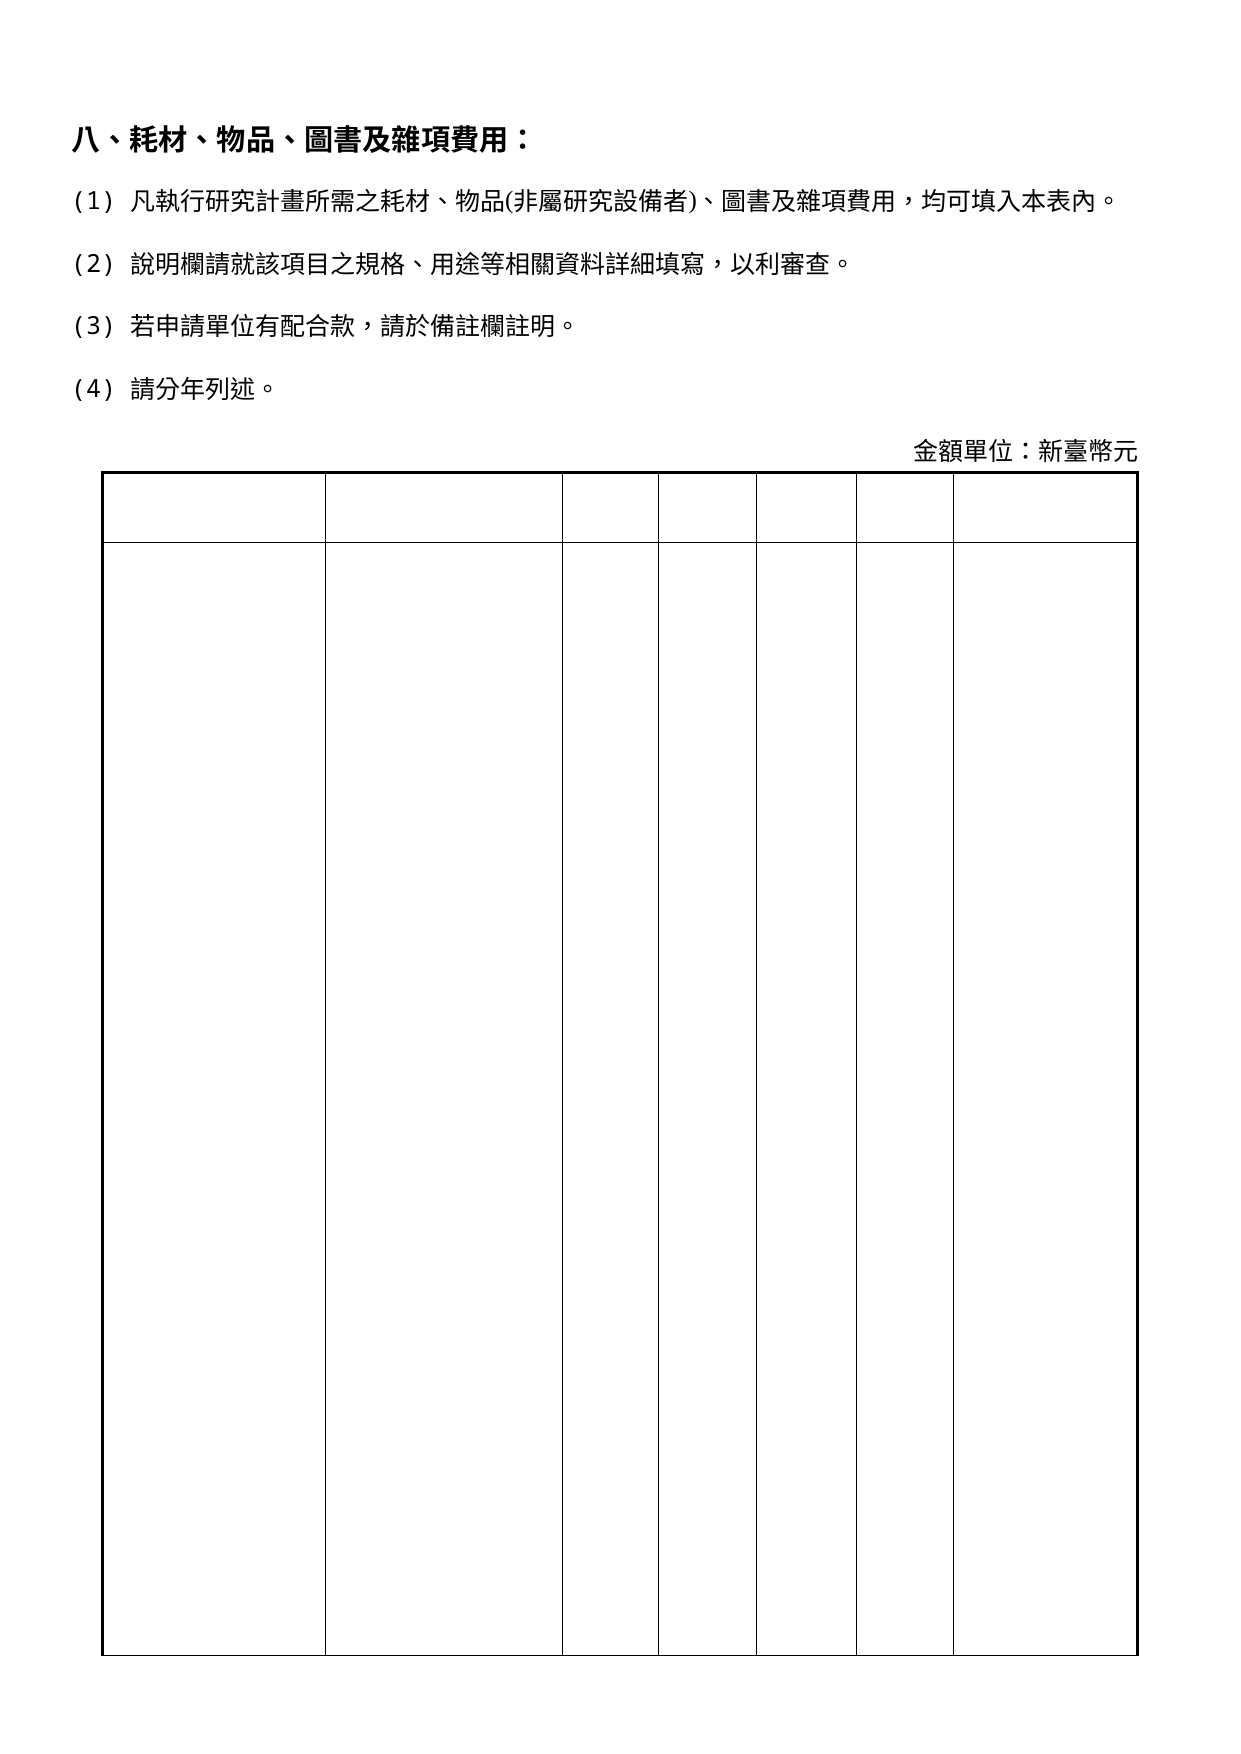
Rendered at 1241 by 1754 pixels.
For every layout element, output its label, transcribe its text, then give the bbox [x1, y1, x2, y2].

table_cell [659, 543, 756, 1654]
table_header 單價 [757, 474, 856, 542]
table_cell [326, 543, 562, 1654]
list 凡執行研究計畫所需之耗材、物品(非屬研究設備者)、圖書及雜項費用，均可填入本表內。 [71, 158, 1169, 221]
table_cell [563, 543, 658, 1654]
table_cell [757, 543, 856, 1654]
text 金額單位：新臺幣元 [71, 408, 1138, 471]
table_header 項 目 名 稱 [104, 474, 325, 542]
table_cell [104, 543, 325, 1654]
table_header 說明 [326, 474, 562, 542]
table_cell [954, 543, 1136, 1654]
table_header 備註 [954, 474, 1136, 542]
table_cell [857, 543, 953, 1654]
list 若申請單位有配合款，請於備註欄註明。 [71, 283, 1169, 346]
table_header 數量 [659, 474, 756, 542]
table_header 金額 [857, 474, 953, 542]
text 八、耗材、物品、圖書及雜項費用： [71, 96, 1169, 158]
list 說明欄請就該項目之規格、用途等相關資料詳細填寫，以利審查。 [71, 221, 1169, 283]
table_header 單位 [563, 474, 658, 542]
list 請分年列述。 [71, 346, 1169, 408]
